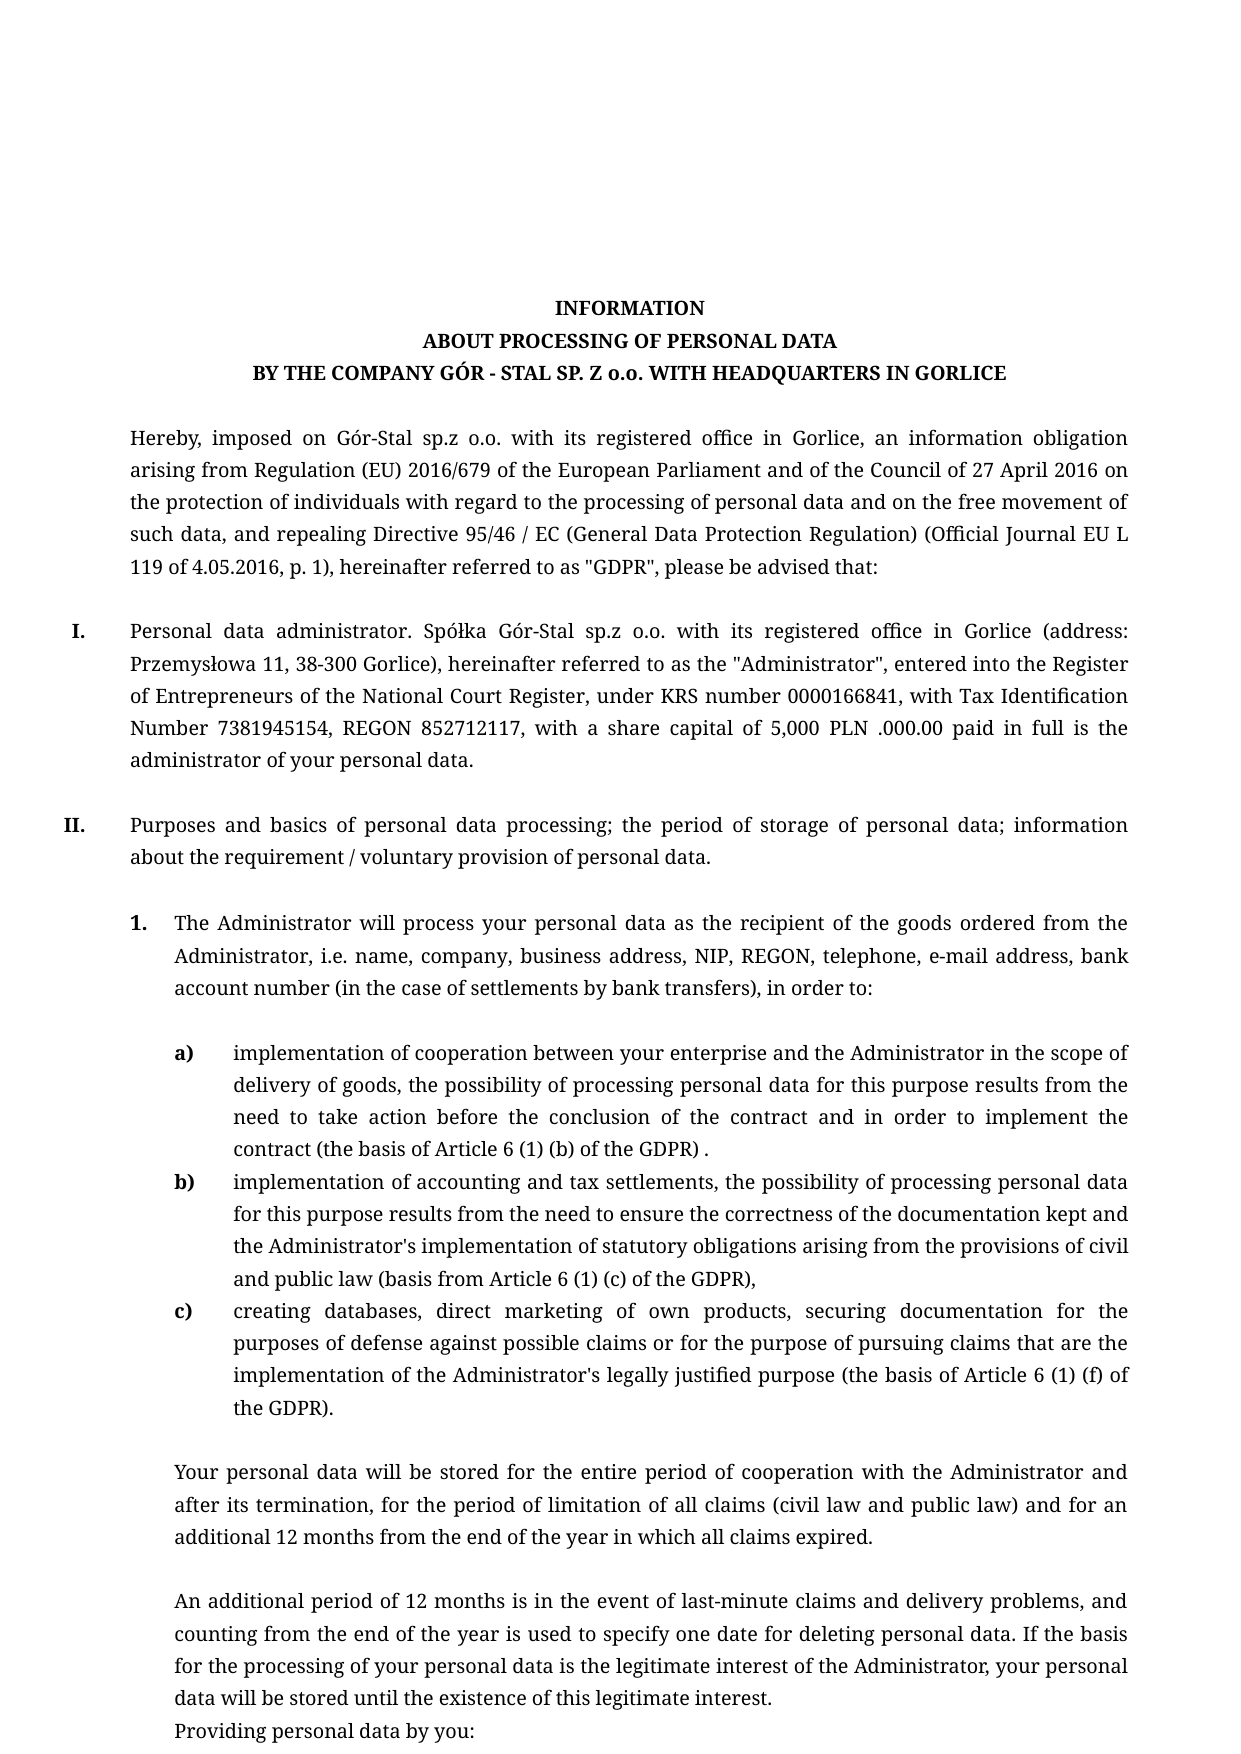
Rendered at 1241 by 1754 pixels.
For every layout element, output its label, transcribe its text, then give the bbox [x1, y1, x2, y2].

list Personal data administrator. Spółka Gór-Stal sp.z o.o. with its registered office in Gorlice (address: Przemysłowa 11, 38-300 Gorlice), hereinafter referred to as the "Administrator", entered into the Register of Entrepreneurs of the National Court Register, under KRS number 0000166841, with Tax Identification Number 7381945154, REGON 852712117, with a share capital of 5,000 PLN .000.00 paid in full is the administrator of your personal data. [85, 617, 1130, 774]
list implementation of cooperation between your enterprise and the Administrator in the scope of delivery of goods, the possibility of processing personal data for this purpose results from the need to take action before the conclusion of the contract and in order to implement the contract (the basis of Article 6 (1) (b) of the GDPR) . [174, 1039, 1130, 1163]
text ABOUT PROCESSING OF PERSONAL DATA [130, 327, 1130, 354]
list The Administrator will process your personal data as the recipient of the goods ordered from the Administrator, i.e. name, company, business address, NIP, REGON, telephone, e-mail address, bank account number (in the case of settlements by bank transfers), in order to: [130, 908, 1130, 1001]
list implementation of accounting and tax settlements, the possibility of processing personal data for this purpose results from the need to ensure the correctness of the documentation kept and the Administrator's implementation of statutory obligations arising from the provisions of civil and public law (basis from Article 6 (1) (c) of the GDPR), [174, 1168, 1130, 1292]
text BY THE COMPANY GÓR - STAL SP. Z o.o. WITH HEADQUARTERS IN GORLICE [130, 359, 1130, 386]
text An additional period of 12 months is in the event of last-minute claims and delivery problems, and counting from the end of the year is used to specify one date for deleting personal data. If the basis for the processing of your personal data is the legitimate interest of the Administrator, your personal data will be stored until the existence of this legitimate interest. [174, 1588, 1130, 1712]
list Providing personal data by you: [174, 1717, 1130, 1744]
list creating databases, direct marketing of own products, securing documentation for the purposes of defense against possible claims or for the purpose of pursuing claims that are the implementation of the Administrator's legally justified purpose (the basis of Article 6 (1) (f) of the GDPR). [174, 1297, 1130, 1421]
text Hereby, imposed on Gór-Stal sp.z o.o. with its registered office in Gorlice, an information obligation arising from Regulation (EU) 2016/679 of the European Parliament and of the Council of 27 April 2016 on the protection of individuals with regard to the processing of personal data and on the free movement of such data, and repealing Directive 95/46 / EC (General Data Protection Regulation) (Official Journal EU L 119 of 4.05.2016, p. 1), hereinafter referred to as "GDPR", please be advised that: [130, 424, 1130, 580]
text INFORMATION [130, 294, 1130, 322]
text Your personal data will be stored for the entire period of cooperation with the Administrator and after its termination, for the period of limitation of all claims (civil law and public law) and for an additional 12 months from the end of the year in which all claims expired. [174, 1458, 1130, 1550]
list Purposes and basics of personal data processing; the period of storage of personal data; information about the requirement / voluntary provision of personal data. [85, 811, 1130, 871]
